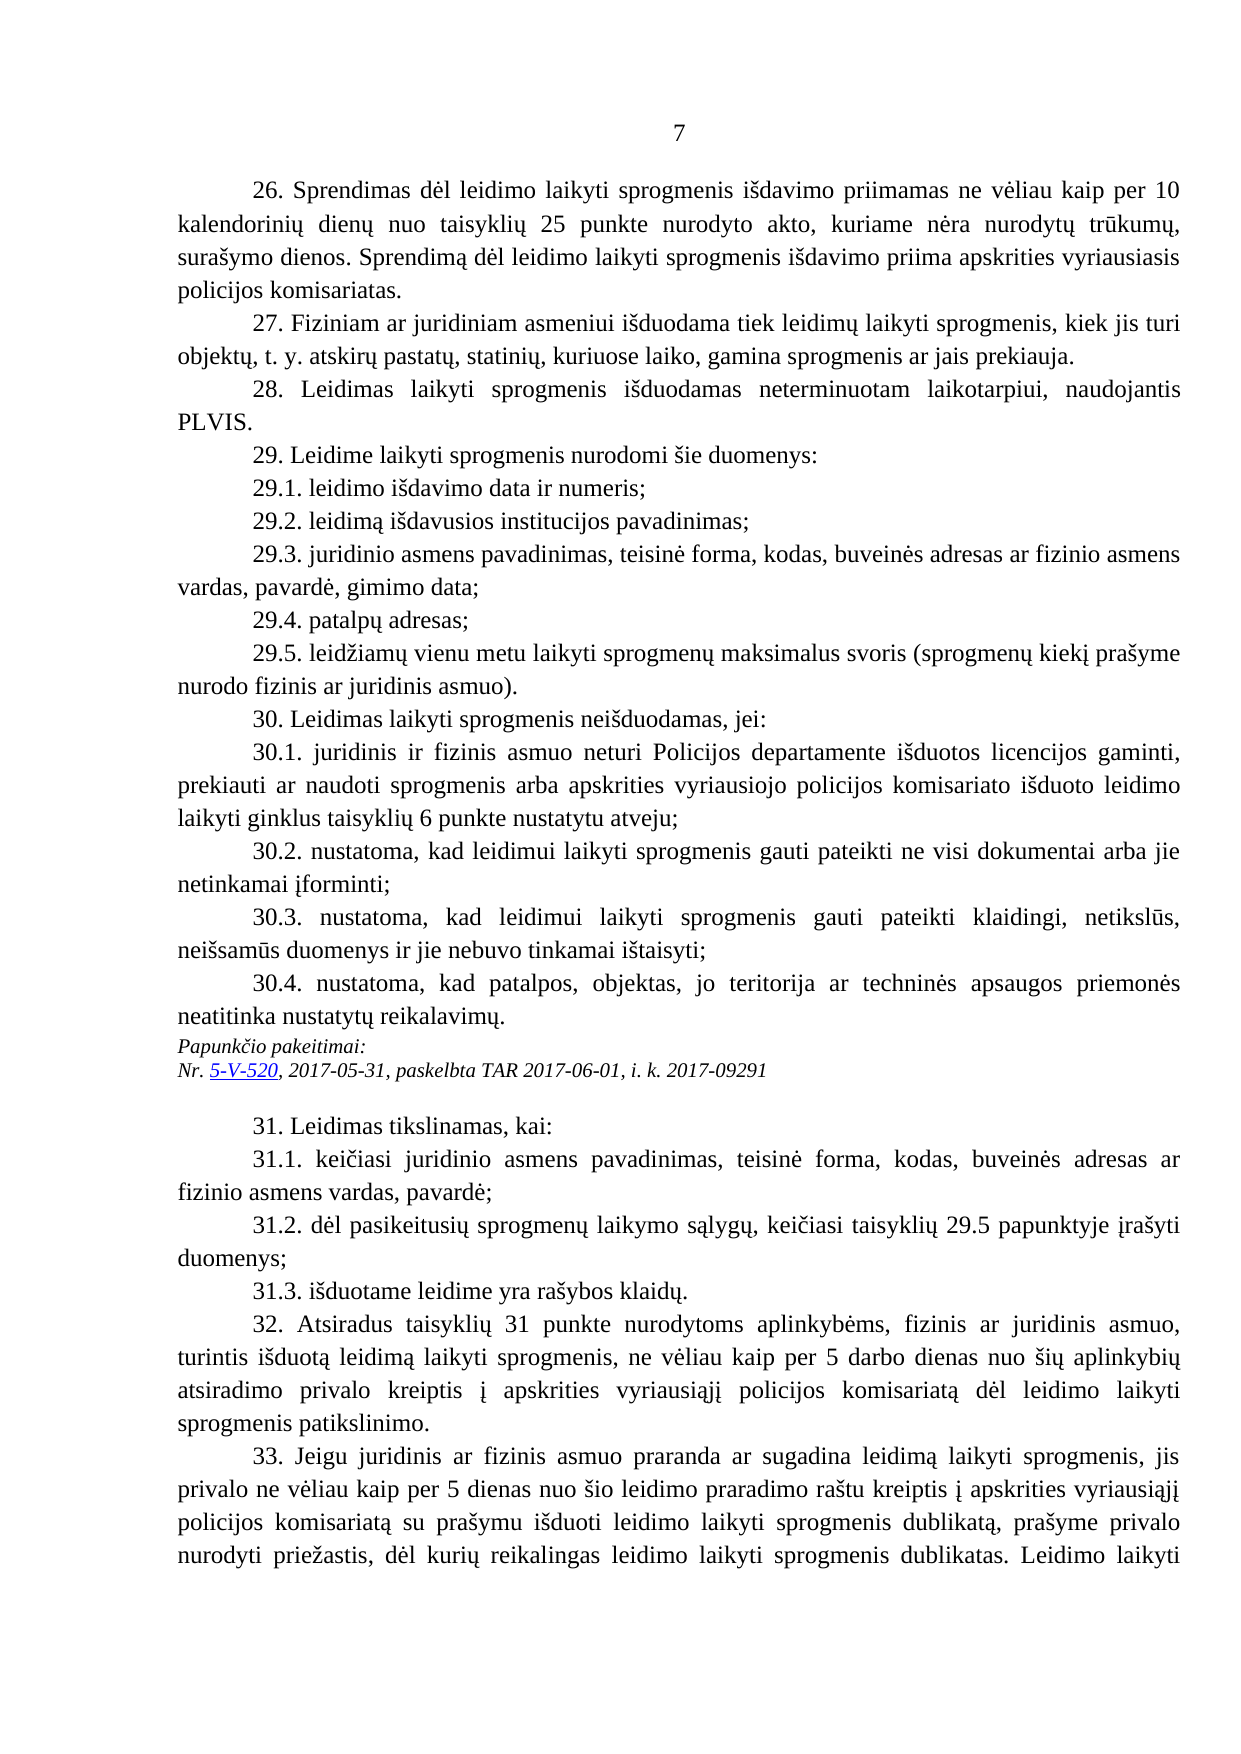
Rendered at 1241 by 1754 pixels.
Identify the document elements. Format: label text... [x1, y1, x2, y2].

text 26. Sprendimas dėl leidimo laikyti sprogmenis išdavimo priimamas ne vėliau kaip per 10 kalendorinių dienų nuo taisyklių 25 punkte nurodyto akto, kuriame nėra nurodytų trūkumų, surašymo dienos. Sprendimą dėl leidimo laikyti sprogmenis išdavimo priima apskrities vyriausiasis policijos komisariatas. [177, 176, 1181, 303]
text 29.4. patalpų adresas; [177, 605, 1181, 634]
text 29.5. leidžiamų vienu metu laikyti sprogmenų maksimalus svoris (sprogmenų kiekį prašyme nurodo fizinis ar juridinis asmuo). [177, 638, 1181, 700]
text 31.2. dėl pasikeitusių sprogmenų laikymo sąlygų, keičiasi taisyklių 29.5 papunktyje įrašyti duomenys; [177, 1210, 1181, 1272]
text 30.3. nustatoma, kad leidimui laikyti sprogmenis gauti pateikti klaidingi, netikslūs, neišsamūs duomenys ir jie nebuvo tinkamai ištaisyti; [177, 902, 1181, 964]
text 29.3. juridinio asmens pavadinimas, teisinė forma, kodas, buveinės adresas ar fizinio asmens vardas, pavardė, gimimo data; [177, 539, 1181, 601]
text Nr. 5-V-520, 2017-05-31, paskelbta TAR 2017-06-01, i. k. 2017-09291 [177, 1058, 1181, 1082]
text 31. Leidimas tikslinamas, kai: [177, 1111, 1181, 1140]
text 29. Leidime laikyti sprogmenis nurodomi šie duomenys: [177, 440, 1181, 468]
text 32. Atsiradus taisyklių 31 punkte nurodytoms aplinkybėms, fizinis ar juridinis asmuo, turintis išduotą leidimą laikyti sprogmenis, ne vėliau kaip per 5 darbo dienas nuo šių aplinkybių atsiradimo privalo kreiptis į apskrities vyriausiąjį policijos komisariatą dėl leidimo laikyti sprogmenis patikslinimo. [177, 1309, 1181, 1437]
text 30.1. juridinis ir fizinis asmuo neturi Policijos departamente išduotos licencijos gaminti, prekiauti ar naudoti sprogmenis arba apskrities vyriausiojo policijos komisariato išduoto leidimo laikyti ginklus taisyklių 6 punkte nustatytu atveju; [177, 737, 1181, 832]
text 29.1. leidimo išdavimo data ir numeris; [177, 473, 1181, 502]
text 30.4. nustatoma, kad patalpos, objektas, jo teritorija ar techninės apsaugos priemonės neatitinka nustatytų reikalavimų. [177, 968, 1181, 1030]
text 31.3. išduotame leidime yra rašybos klaidų. [177, 1276, 1181, 1305]
text 27. Fiziniam ar juridiniam asmeniui išduodama tiek leidimų laikyti sprogmenis, kiek jis turi objektų, t. y. atskirų pastatų, statinių, kuriuose laiko, gamina sprogmenis ar jais prekiauja. [177, 308, 1181, 369]
text 31.1. keičiasi juridinio asmens pavadinimas, teisinė forma, kodas, buveinės adresas ar fizinio asmens vardas, pavardė; [177, 1144, 1181, 1206]
text 30. Leidimas laikyti sprogmenis neišduodamas, jei: [177, 704, 1181, 733]
text Papunkčio pakeitimai: [177, 1034, 1181, 1058]
text 33. Jeigu juridinis ar fizinis asmuo praranda ar sugadina leidimą laikyti sprogmenis, jis privalo ne vėliau kaip per 5 dienas nuo šio leidimo praradimo raštu kreiptis į apskrities vyriausiąjį policijos komisariatą su prašymu išduoti leidimo laikyti sprogmenis dublikatą, prašyme privalo nurodyti priežastis, dėl kurių reikalingas leidimo laikyti sprogmenis dublikatas. Leidimo laikyti [177, 1441, 1181, 1569]
text 30.2. nustatoma, kad leidimui laikyti sprogmenis gauti pateikti ne visi dokumentai arba jie netinkamai įforminti; [177, 836, 1181, 898]
text 29.2. leidimą išdavusios institucijos pavadinimas; [177, 506, 1181, 534]
text 28. Leidimas laikyti sprogmenis išduodamas neterminuotam laikotarpiui, naudojantis PLVIS. [177, 374, 1181, 436]
